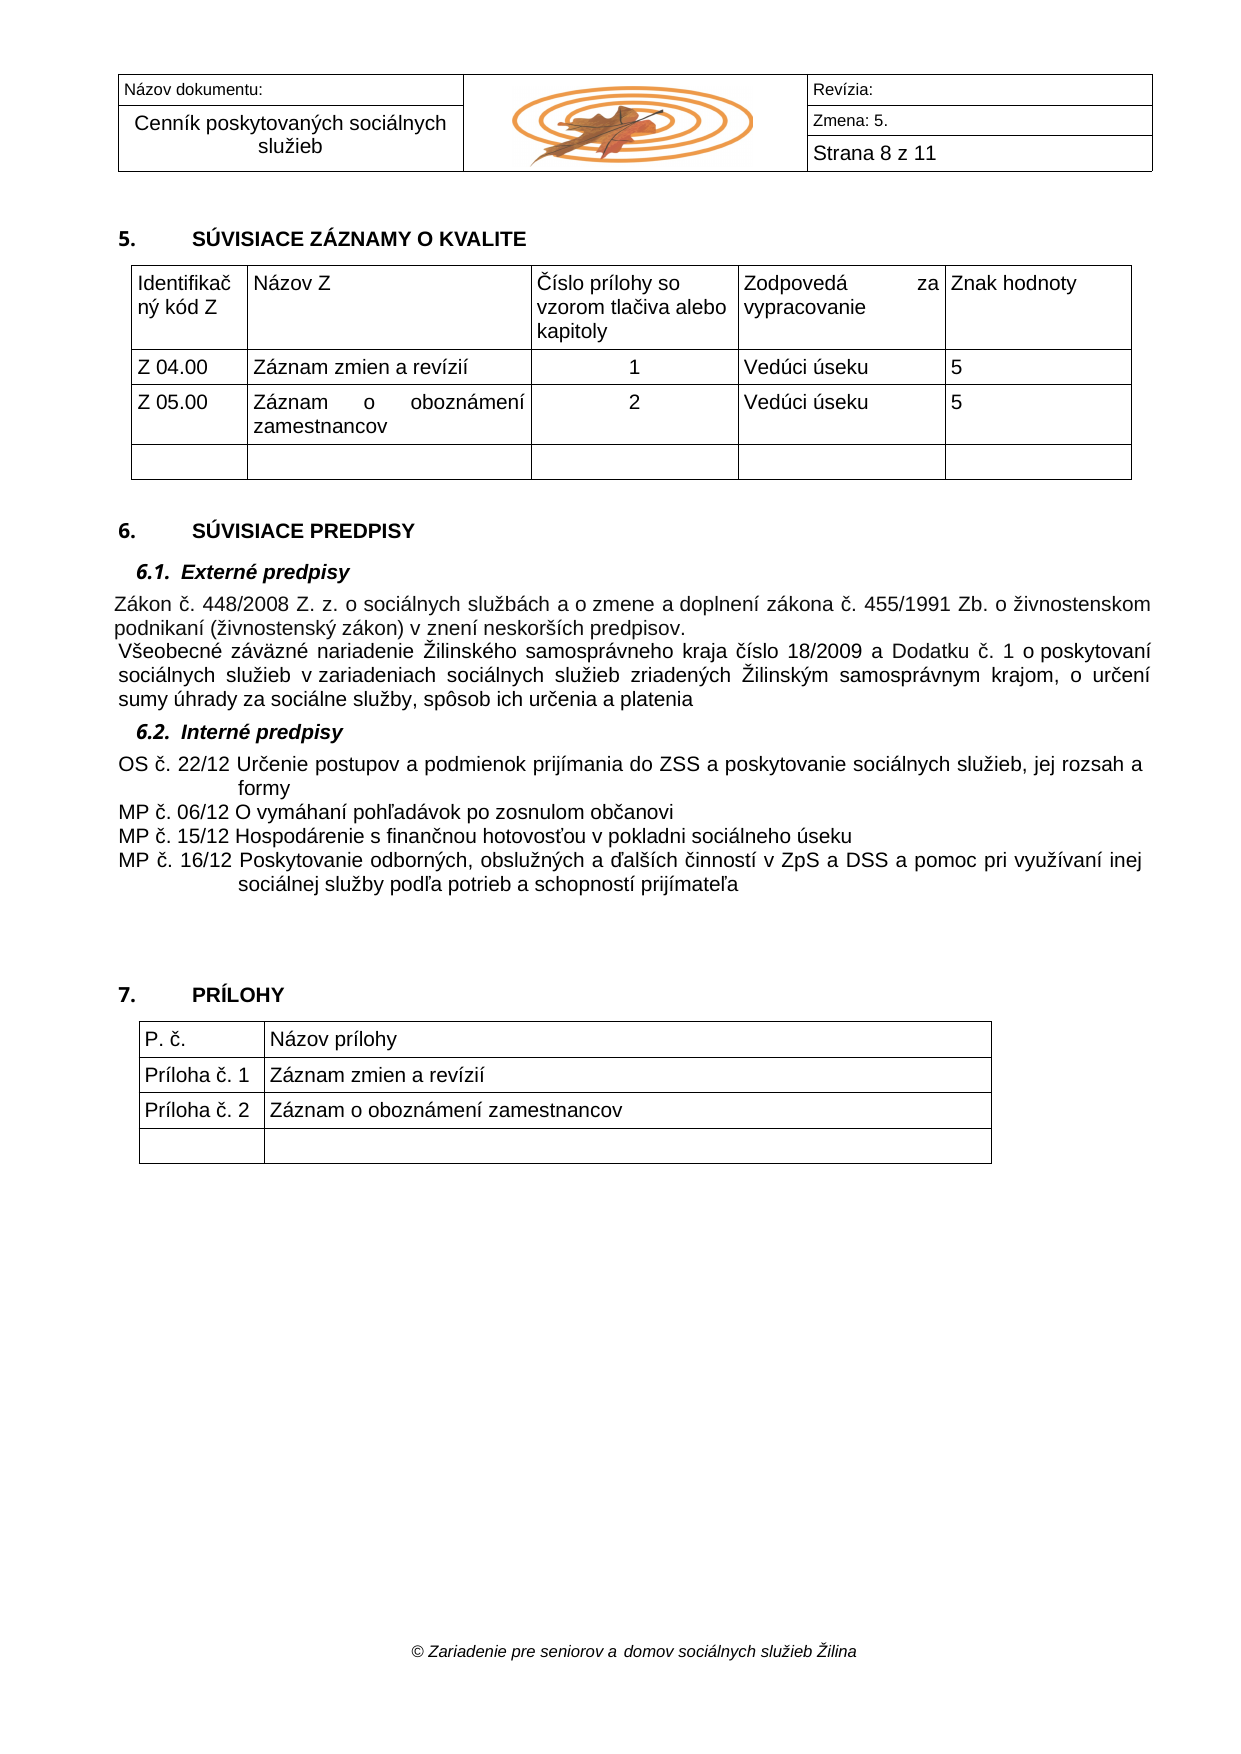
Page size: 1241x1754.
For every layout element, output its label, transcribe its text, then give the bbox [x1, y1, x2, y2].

table_header Číslo prílohy so vzorom tlačiva alebo kapitoly [532, 266, 738, 349]
table_cell Záznam o oboznámení zamestnancov [265, 1093, 991, 1128]
table_cell [946, 445, 1131, 479]
table_cell [132, 445, 247, 479]
table_cell Záznam zmien a revízií [265, 1058, 991, 1092]
table_header Názov Z [248, 266, 531, 349]
subtitle Súvisiace predpisy [118, 516, 1152, 544]
table_cell Vedúci úseku [739, 385, 945, 444]
table_cell [532, 445, 738, 479]
table_cell 5 [946, 350, 1131, 384]
table_header Znak hodnoty [946, 266, 1131, 349]
table_cell [140, 1129, 264, 1163]
table_header Názov prílohy [265, 1022, 991, 1057]
table_cell [265, 1129, 991, 1163]
table_cell 5 [946, 385, 1131, 444]
text MP č. 06/12 O vymáhaní pohľadávok po zosnulom občanovi [118, 800, 1152, 824]
table_cell 2 [532, 385, 738, 444]
table_cell Z 04.00 [132, 350, 247, 384]
table_header Identifikačný kód Z [132, 266, 247, 349]
table_cell [739, 445, 945, 479]
table_header Zodpovedá za vypracovanie [739, 266, 945, 349]
text MP č. 15/12 Hospodárenie s finančnou hotovosťou v pokladni sociálneho úseku [118, 824, 1152, 848]
table_cell Príloha č. 2 [140, 1093, 264, 1128]
subtitle Externé predpisy [136, 557, 1152, 585]
table_cell Vedúci úseku [739, 350, 945, 384]
picture [512, 86, 753, 167]
subtitle Interné predpisy [136, 717, 1152, 746]
table_cell Z 05.00 [132, 385, 247, 444]
table_cell 1 [532, 350, 738, 384]
table_cell Záznam zmien a revízií [248, 350, 531, 384]
text Všeobecné záväzné nariadenie Žilinského samosprávneho kraja číslo 18/2009 a Dodatku č. 1 o poskytovaní sociálnych služieb v zariadeniach sociálnych služieb zriadených Žilinským samosprávnym krajom, o určení sumy úhrady za sociálne služby, spôsob ich určenia a platenia [118, 639, 1152, 711]
subtitle súvisiace záznamy o kvalite [118, 224, 1152, 253]
table_cell Záznam o oboznámení zamestnancov [248, 385, 531, 444]
table_header P. č. [140, 1022, 264, 1057]
text MP č. 16/12 Poskytovanie odborných, obslužných a ďalších činností v ZpS a DSS a pomoc pri využívaní inej sociálnej služby podľa potrieb a schopností prijímateľa [118, 848, 1152, 896]
text OS č. 22/12 Určenie postupov a podmienok prijímania do ZSS a poskytovanie sociálnych služieb, jej rozsah a formy [118, 752, 1152, 800]
subtitle Prílohy [118, 980, 1152, 1009]
list Zákon č. 448/2008 Z. z. o sociálnych službách a o zmene a doplnení zákona č. 455/1991 Zb. o živnostenskom podnikaní (živnostenský zákon) v znení neskorších predpisov. [76, 591, 1151, 639]
table_cell Príloha č. 1 [140, 1058, 264, 1092]
table_cell [248, 445, 531, 479]
